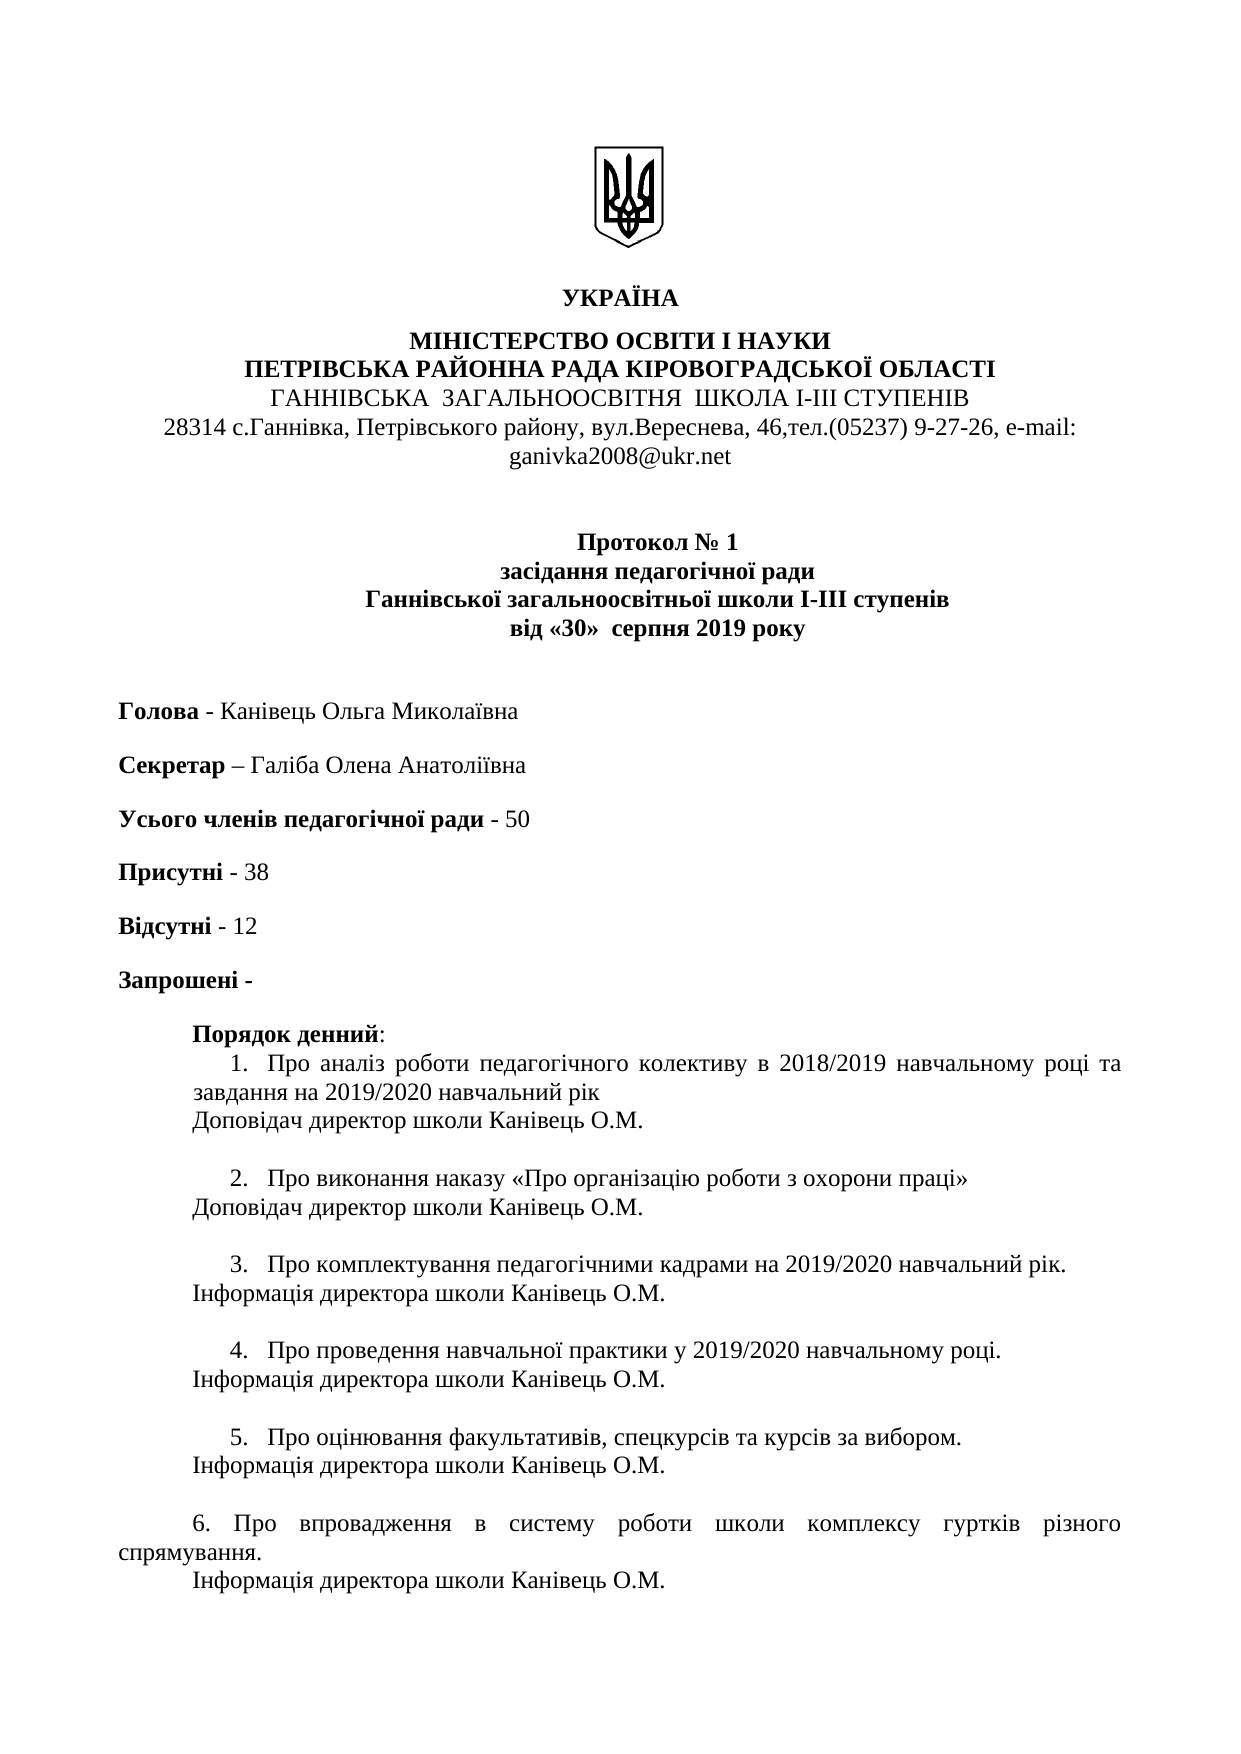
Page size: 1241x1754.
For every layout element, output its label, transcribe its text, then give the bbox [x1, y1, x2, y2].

text Відсутні - 12 [118, 911, 1122, 940]
text ГАННІВСЬКА ЗАГАЛЬНООСВІТНЯ ШКОЛА І-ІІІ СТУПЕНІВ [118, 383, 1122, 412]
text МІНІСТЕРСТВО ОСВІТИ І НАУКИ [118, 326, 1122, 354]
text 6. Про впровадження в систему роботи школи комплексу гуртків різного спрямування. [118, 1508, 1122, 1565]
text ПЕТРІВСЬКА РАЙОННА РАДА КІРОВОГРАДСЬКОЇ ОБЛАСТІ [118, 354, 1122, 383]
text Інформація директора школи Канівець О.М. [118, 1565, 1122, 1594]
list Про комплектування педагогічними кадрами на 2019/2020 навчальний рік. [156, 1249, 1122, 1278]
text Усього членів педагогічної ради - 50 [118, 804, 1122, 832]
text засідання педагогічної ради [193, 556, 1122, 584]
text Порядок денний: [118, 1019, 1122, 1048]
text Секретар – Галіба Олена Анатоліївна [118, 750, 1122, 778]
text від «30» серпня 2019 року [193, 613, 1122, 642]
list Про виконання наказу «Про організацію роботи з охорони праці» [156, 1163, 1122, 1192]
text Інформація директора школи Канівець О.М. [118, 1450, 1122, 1479]
text Доповідач директор школи Канівець О.М. [118, 1105, 1122, 1134]
list Про проведення навчальної практики у 2019/2020 навчальному році. [156, 1335, 1122, 1364]
text Голова - Канівець Ольга Миколаївна [118, 696, 1122, 725]
text Доповідач директор школи Канівець О.М. [118, 1192, 1122, 1220]
text Ганнівської загальноосвітньої школи І-ІІІ ступенів [193, 584, 1122, 613]
text Інформація директора школи Канівець О.М. [118, 1278, 1122, 1307]
text УКРАЇНА [118, 283, 1122, 311]
text Запрошені - [118, 965, 1122, 994]
list Про оцінювання факультативів, спецкурсів та курсів за вибором. [156, 1422, 1122, 1450]
text Інформація директора школи Канівець О.М. [118, 1364, 1122, 1393]
text Присутні - 38 [118, 857, 1122, 886]
text Протокол № 1 [193, 527, 1122, 556]
list Про аналіз роботи педагогічного колективу в 2018/2019 навчальному році та завдання на 2019/2020 навчальний рік [156, 1048, 1122, 1105]
text 28314 с.Ганнівка, Петрівського району, вул.Вереснева, 46,тел.(05237) 9-27-26, e-mail: ganivka2008@ukr.net [118, 412, 1122, 469]
